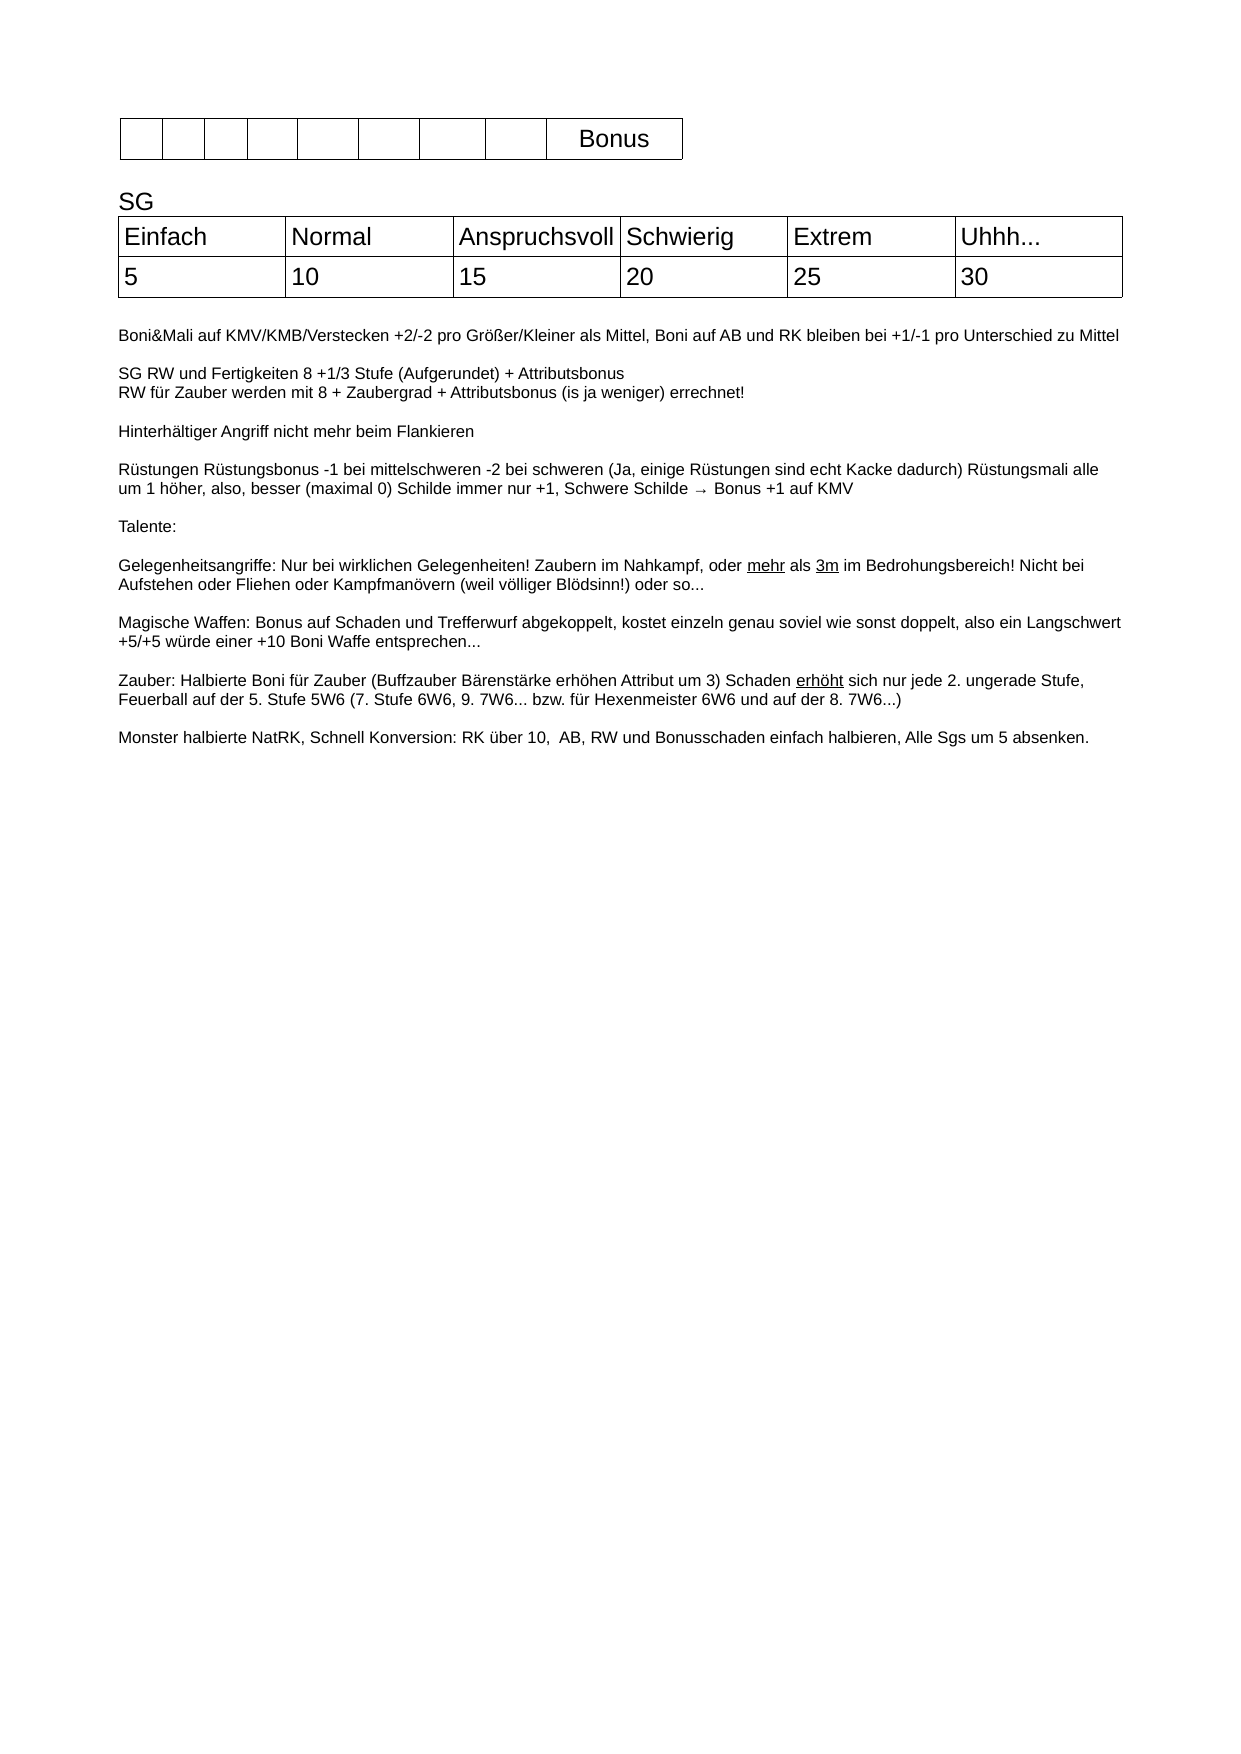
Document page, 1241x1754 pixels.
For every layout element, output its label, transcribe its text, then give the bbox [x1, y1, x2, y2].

text Boni&Mali auf KMV/KMB/Verstecken +2/-2 pro Größer/Kleiner als Mittel, Boni auf AB und RK bleiben bei +1/-1 pro Unterschied zu Mittel [118, 326, 1122, 345]
table_cell [121, 119, 162, 158]
table_cell [205, 119, 247, 158]
text Monster halbierte NatRK, Schnell Konversion: RK über 10, AB, RW und Bonusschaden einfach halbieren, Alle Sgs um 5 absenken. [118, 728, 1122, 747]
text Hinterhältiger Angriff nicht mehr beim Flankieren [118, 421, 1122, 441]
table_cell 30 [956, 257, 1122, 297]
table_header Normal [286, 217, 453, 256]
table_cell [359, 119, 419, 158]
text Talente: [118, 517, 1122, 536]
text RW für Zauber werden mit 8 + Zaubergrad + Attributsbonus (is ja weniger) errechnet! [118, 383, 1122, 402]
table_header Extrem [788, 217, 955, 256]
table_cell [486, 119, 546, 158]
table_cell [298, 119, 358, 158]
table_cell [248, 119, 297, 158]
table_cell 5 [119, 257, 285, 297]
text SG RW und Fertigkeiten 8 +1/3 Stufe (Aufgerundet) + Attributsbonus [118, 364, 1122, 383]
table_cell [163, 119, 204, 158]
table_cell 25 [788, 257, 955, 297]
table_cell 20 [621, 257, 787, 297]
table_cell 10 [286, 257, 453, 297]
table_header Anspruchsvoll [454, 217, 620, 256]
table_cell 15 [454, 257, 620, 297]
table_header Schwierig [621, 217, 787, 256]
table_header Einfach [119, 217, 285, 256]
text Gelegenheitsangriffe: Nur bei wirklichen Gelegenheiten! Zaubern im Nahkampf, oder mehr als 3m im Bedrohungsbereich! Nicht bei Aufstehen oder Fliehen oder Kampfmanövern (weil völliger Blödsinn!) oder so... [118, 556, 1122, 594]
table_header Uhhh... [956, 217, 1122, 256]
text Rüstungen Rüstungsbonus -1 bei mittelschweren -2 bei schweren (Ja, einige Rüstungen sind echt Kacke dadurch) Rüstungsmali alle um 1 höher, also, besser (maximal 0) Schilde immer nur +1, Schwere Schilde → Bonus +1 auf KMV [118, 460, 1122, 498]
text Zauber: Halbierte Boni für Zauber (Buffzauber Bärenstärke erhöhen Attribut um 3) Schaden erhöht sich nur jede 2. ungerade Stufe, Feuerball auf der 5. Stufe 5W6 (7. Stufe 6W6, 9. 7W6... bzw. für Hexenmeister 6W6 und auf der 8. 7W6...) [118, 671, 1122, 709]
table_cell Bonus [547, 119, 682, 158]
text Magische Waffen: Bonus auf Schaden und Trefferwurf abgekoppelt, kostet einzeln genau soviel wie sonst doppelt, also ein Langschwert +5/+5 würde einer +10 Boni Waffe entsprechen... [118, 613, 1122, 651]
text SG [118, 187, 1122, 216]
table_cell [420, 119, 485, 158]
